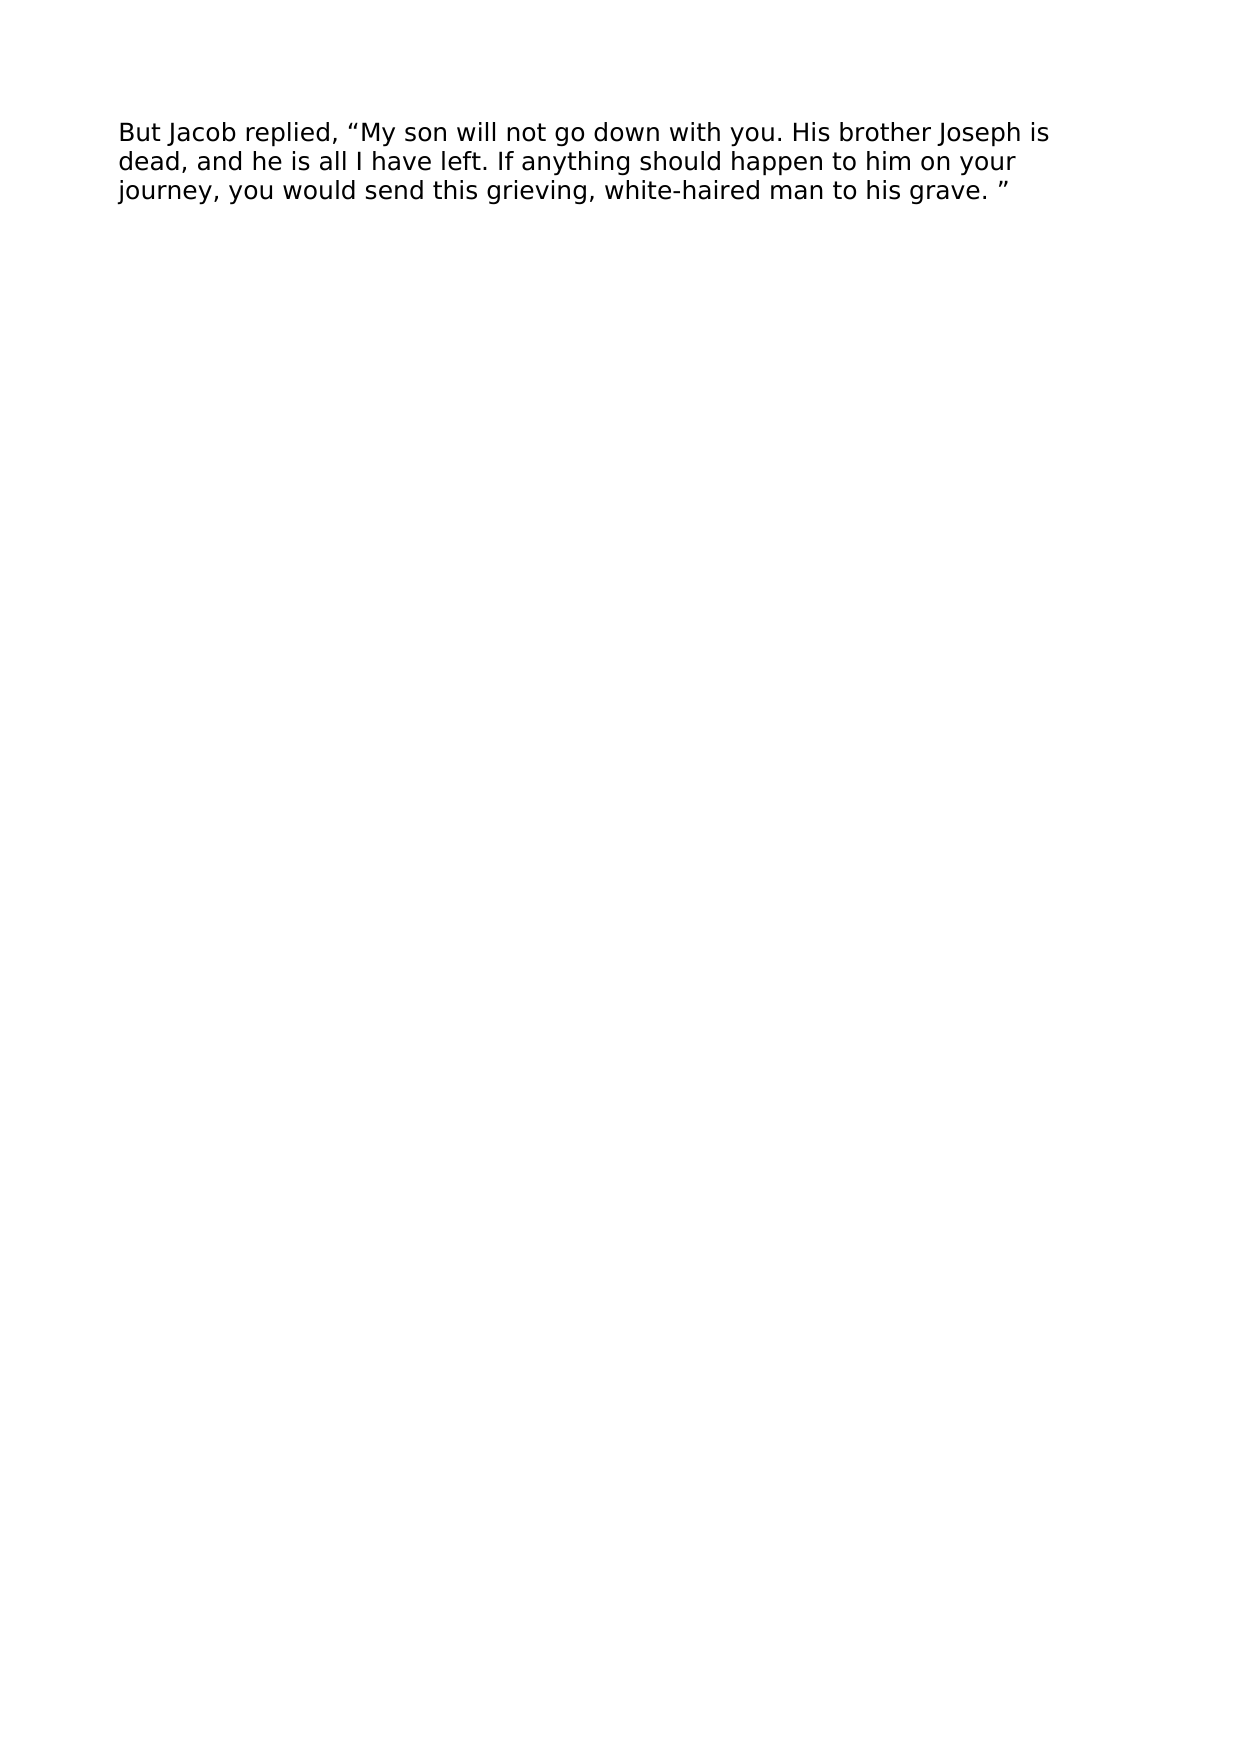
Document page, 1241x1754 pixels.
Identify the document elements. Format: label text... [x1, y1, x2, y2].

text But Jacob replied, “My son will not go down with you. His brother Joseph is dead, and he is all I have left. If anything should happen to him on your journey, you would send this grieving, white-haired man to his grave. ” [118, 118, 1122, 206]
